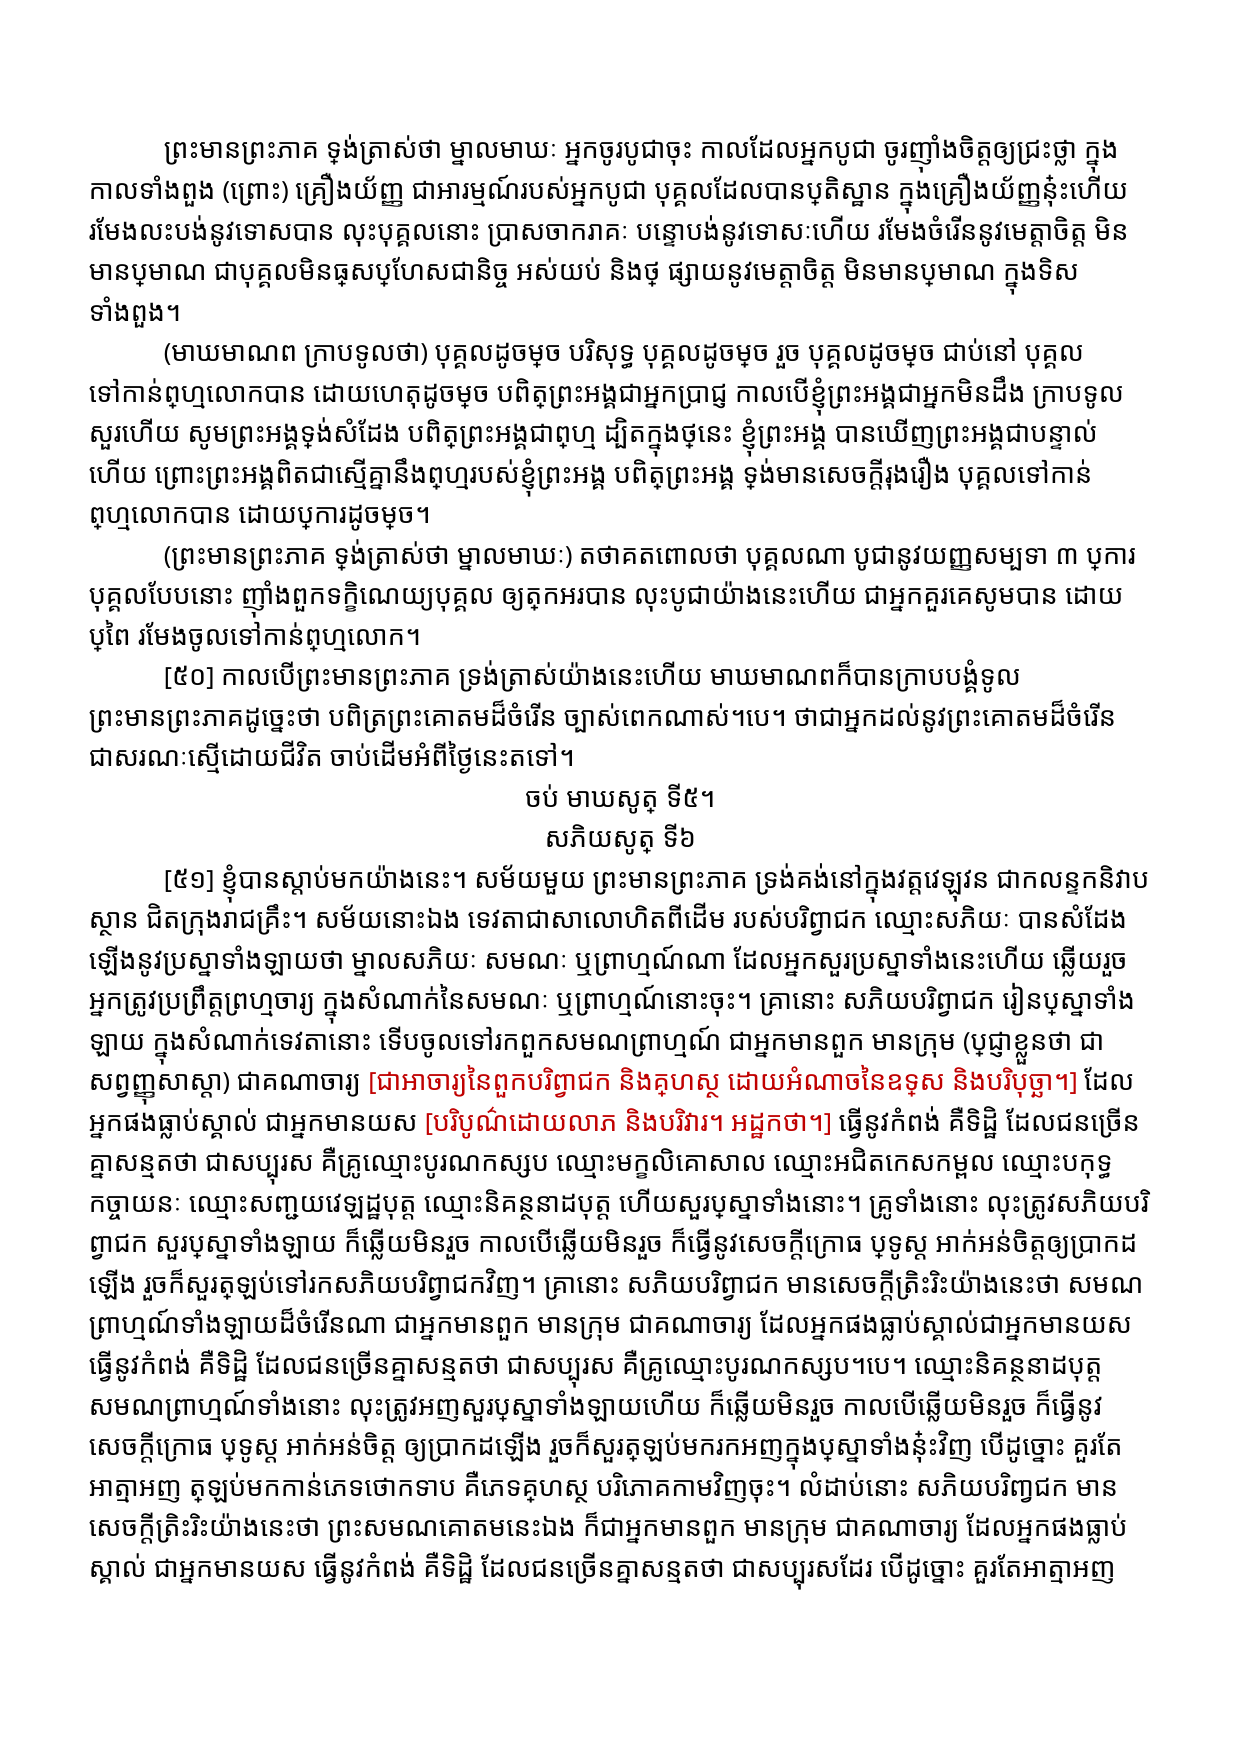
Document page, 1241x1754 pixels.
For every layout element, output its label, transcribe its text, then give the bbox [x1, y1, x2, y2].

text (មាឃមាណព ក្រាបទូលថា) បុគ្គលដូចម្តេច បរិសុទ្ធ បុគ្គល​ដូចម្តេច រួច បុគ្គល​ដូចម្តេច ជាប់នៅ បុគ្គល​ទៅកាន់​ព្រហ្មលោក​បាន ដោយហេតុ​ដូចម្តេច បពិត្រ​ព្រះអង្គ​ជាអ្នក​ប្រាជ្ញ កាលបើ​ខ្ញុំព្រះអង្គ​ជាអ្នក​មិនដឹង ក្រាបទូល​សួរហើយ សូម​ព្រះអង្គ​ទ្រង់​សំដែង បពិត្រ​ព្រះអង្គ​ជាព្រហ្ម ដ្បិតក្នុង​ថ្ងៃនេះ ខ្ញុំព្រះអង្គ បានឃើញ​ព្រះអង្គ​ជាបន្ទាល់​ហើយ ព្រោះ​ព្រះអង្គ​ពិតជា​ស្មើគ្នា​នឹងព្រហ្ម​របស់​ខ្ញុំព្រះអង្គ បពិត្រ​ព្រះអង្គ ទ្រង់មាន​សេចក្តី​រុងរឿង បុគ្គល​ទៅកាន់​ព្រហ្មលោក​បាន ដោយ​ប្រការ​ដូចម្តេច។ [88, 332, 1152, 531]
text ចប់ មាឃសូត្រ ទី៥។ [88, 778, 1152, 815]
text [៥១] ខ្ញុំបានស្តាប់មកយ៉ាងនេះ។ សម័យមួយ ព្រះមានព្រះភាគ ​ទ្រង់គង់​នៅ​ក្នុង​វត្តវេឡុវន ជា​កលន្ទកនិវាបស្ថាន ជិត​ក្រុង​រាជគ្រឹះ។ សម័យនោះ​ឯង ទេវតា​ជា​សាលោហិត​ពីដើម របស់​បរិព្វាជក ឈ្មោះ​សភិយៈ បាន​សំដែងឡើង​​នូវប្រស្នា​ទាំងឡាយ​ថា ម្នាល​សភិយៈ សមណៈ ឬព្រាហ្មណ៍​ណា ដែលអ្នក​សួរប្រស្នា​ទាំងនេះ​ហើយ ឆ្លើយរួច អ្នកត្រូវ​ប្រព្រឹត្ត​ព្រហ្មចារ្យ ក្នុងសំណាក់​នៃសមណៈ ឬព្រាហ្មណ៍​នោះចុះ។ គ្រានោះ សភិយ​បរិព្វាជក រៀន​ប្រស្នាទាំង​ឡាយ ក្នុងសំណាក់​ទេវតានោះ ទើប​ចូលទៅរក​ពួកសមណ​ព្រាហ្មណ៍ ជាអ្នក​មានពួក មានក្រុម (ប្តេជ្ញា​ខ្លួនថា ជា​សព្វញ្ញុសាស្តា) ជា​គណាចារ្យ [ជាអាចារ្យនៃ​ពួកបរិព្វាជក និងគ្រហស្ថ ដោយអំណាច​នៃឧទ្ទេស និងបរិបុច្ឆា។] ដែលអ្នក​ផងធ្លាប់​ស្គាល់ ជាអ្នក​មានយស [បរិបូណ៌​ដោយលាភ និងបរិវារ។ អដ្ឋកថា។] ធ្វើនូវ​កំពង់ គឺទិដ្ឋិ ដែលជន​ច្រើនគ្នា​សន្មតថា ជា​សប្បុរស គឺគ្រូឈ្មោះ​បូរណកស្សប ឈ្មោះ​មក្ខលិគោសាល ឈ្មោះ​អជិតកេសកម្ពល ឈ្មោះ​បកុទ្ធកច្ចាយនៈ ឈ្មោះ​សញ្ជយវេឡដ្ឋបុត្ត ឈ្មោះ​និគន្ថនាដបុត្ត ហើយសួរ​ប្រស្នា​ទាំងនោះ។ គ្រូទាំង​នោះ លុះត្រូវ​សភិយ​បរិព្វាជក សួរប្រស្នា​ទាំងឡាយ ក៏ឆ្លើយ​មិនរួច កាលបើ​ឆ្លើយមិនរួច ក៏ធ្វើ​នូវសេចក្តី​ក្រោធ ប្រទូស្ត អាក់អន់ចិត្ត​ឲ្យ​ប្រាកដ​ឡើង រួចក៏​សួរត្រឡប់​ទៅរក​សភិយ​បរិព្វាជក​វិញ។ គ្រានោះ សភិយបរិព្វាជក​ មានសេចក្តី​ត្រិះរិះ​យ៉ាងនេះថា សមណ​ព្រាហ្មណ៍​​ទាំងឡាយ​ដ៏ចំរើនណា ជាអ្នក​មានពួក មានក្រុម ជា​គណាចារ្យ ដែលអ្នក​ផងធ្លាប់​ស្គាល់​ជាអ្នក​មានយស ធ្វើនូវ​កំពង់ គឺទិដ្ឋិ ដែលជន​ច្រើនគ្នា​សន្មតថា ជា​សប្បុរស គឺគ្រូឈ្មោះ​បូរណកស្សប។បេ។ ឈ្មោះ​និគន្ថនាដបុត្ត សមណ​ព្រាហ្មណ៍​ទាំងនោះ លុះត្រូវ​អញសួរ​ប្រស្នា​ទាំងឡាយ​ហើយ ក៏​ឆ្លើយ​មិនរួច កាលបើ​ឆ្លើយមិនរួច ក៏ធ្វើនូវ​សេចក្តី​ក្រោធ ប្រទូស្ត អាក់អន់ចិត្ត ឲ្យ​ប្រាកដ​ឡើង រួចក៏​សួរត្រឡប់​មករកអញ​ក្នុងប្រស្នា​ទាំងនុ៎ះវិញ បើដូច្នោះ គួរតែ​អាត្មាអញ ត្រឡប់​មកកាន់​ភេទថោកទាប គឺភេទ​គ្រហស្ថ បរិភោគ​កាមវិញចុះ។ លំដាប់នោះ សភិយបរិពា្វជក មានសេចក្តី​ត្រិះរិះ​យ៉ាងនេះថា ព្រះសមណ​គោតម​នេះឯង ក៏ជា​អ្នក​មានពួក មានក្រុម ជាគណាចារ្យ ដែលអ្នក​ផងធ្លាប់​ស្គាល់ ជាអ្នក​មានយស ធ្វើនូវ​កំពង់ គឺទិដ្ឋិ ដែលជន​ច្រើនគ្នា​សន្មតថា ជាសប្បុរស​ដែរ បើដូច្នោះ គួរតែ​អាត្មាអញ ចូល​ទៅរក​ព្រះសមណគោតម ហើយសួរ​ប្រស្នាទាំង​នេះ។ លំដាប់នោះ សភិយបរិព្វាជក មានសេចក្តី​ត្រិះរិះ​យ៉ាងនេះ​ទៀតថា សមណ​ព្រាហ្មណ៍​ទាំងឡាយ​ដ៏ចំរើន​ណា ដែល​ចាស់​គ្រាំគ្រា ជាព្រឹទ្ធាចារ្យ មានអាយុ​ច្រើន រស់នៅ​យូរឆ្នាំ​មក​ហើយ មានអាយុ​ក៏ជ្រុល​ចូលមក​ក្នុង​បច្ឆិមវ័យ​ហើយ ជាអ្នក​ខ្ជាប់ខ្ជួន (ក្នុង​សមណធម៌) ស្គាល់​រាត្រីច្រើន បួសយូរយារ​ហើយ ជាអ្នកមាន​ពួក មានក្រុម ជា​គណាចារ្យ ដែលអ្នក​ផងធ្លាប់​ស្គាល់ ជាអ្នក​មានយស ធ្វើនូវ​កំពង់ គឺទិដ្ឋិ ដែលជន​ច្រើនគ្នា​សន្មតថា ជា​សប្បុរស គឺគ្រូ​ឈ្មោះ​បូរណកស្សប។បេ។ ឈ្មោះ​និគន្ថនាដបុត្ត សមណ​ព្រាហ្មណ៍​ទាំងនោះ​សោត លុះ​ត្រូវអញ​សួរប្រស្នា​ទាំងឡាយ​ហើយ ក៏ឆ្លើយ​មិនរួច កាល​បើ​ឆ្លើយមិនរួច ក៏ធ្វើនូវ​សេចក្តី​ក្រោធ ប្រទូស្ត​ អាក់អន់ចិត្ត​ឲ្យប្រាកដឡើង រួចក៏សួរ​ត្រឡប់មក​អញ ក្នុងប្រស្នា​ទាំងនុ៎ះ​វិញ។ ចុះ​ព្រះសមណ​គោតម កាលបើ​ត្រូវអញ​សួរប្រស្នា​​ទាំងនេះ​ហើយ តើនឹងឆ្លើយ​យ៉ាងណា​ទៅអេះ។ ព្រោះថា ព្រះសមណគោតម ក្មេងដោយ​ជាតិផង ថ្មីដោយ​ផ្នួស​ផង។ លំដាប់នោះ សភិយបរិព្វាជក មានសេចក្តី​ត្រិះរិះ​យ៉ាងនេះថា ព្រះសមណ​គោតម អញមិនត្រូវ​មើលងាយ មិនត្រូវ​ពេបជ្រាយ​ថា​ក្មេងទេ ទោះបី​ព្រះអង្គ​ជាសមណៈ​ក្មេងក៏​ពិត ប៉ុន្តែ​ព្រះអង្គ​ជាអ្នក​មានឫទិ្ធច្រើន មានអានុភាព​ច្រើន។ បើដូច្នោះ គួរតែអញ​ចូលទៅ​រកព្រះ​សមណ​គោតម ហើយសួរ​ប្រស្នាទាំងនេះ។ គ្រានោះ សភិយ​បរិព្វាជក ក៏ចៀស​ចេញទៅ​កាន់ចារិក សំដៅ​ទៅក្រុង​រាជគ្រឹះ កាលដើរ​ទៅកាន់​ចារិក​តាមលំដាប់​ ក៏​បានចូល​ទៅរក​ព្រះមានព្រះភាគ ឯ​វត្តវេឡុវន ជា​កលន្ទកនិវាបស្ថាន ក្នុងក្រុង​រាជគ្រឹះ លុះចូលទៅ​ដល់ហើយ ក៏ពោលពាក្យ​រីករាយ​ស្មោះសរ ជាមួយ​នឹងព្រះមានព្រះភាគ លុះបញ្ចប់​ពាក្យដែល​គួររីករាយ គួរឲ្យ​រលឹក​ហើយ ក៏អង្គុយ​ក្នុងទីដ៏​សមគួរ។ សភិយ​បរិព្វាជក លុះអង្គុយ​ក្នុងទីដ៏​សមគួរហើយ បានពោល​ចំពោះ​ព្រះមានព្រះភាគ ដោយ​គាថា [88, 859, 1152, 1585]
text [៥០] កាលបើព្រះមានព្រះភាគ ទ្រង់ត្រាស់​យ៉ាងនេះហើយ មាឃមាណព​ក៏បាន​ក្រាបបង្គំ​ទូល ព្រះមានព្រះភាគ​ដូច្នេះថា បពិត្រ​ព្រះគោតម​ដ៏ចំរើន ច្បាស់​ពេក​ណាស់។បេ។ ថាជា​អ្នកដល់​នូវ​ព្រះគោតម​ដ៏ចំរើន ជាសរណៈ​ស្មើដោយ​ជីវិត ចាប់​ដើម​អំពីថ្ងៃ​នេះតទៅ។ [88, 657, 1152, 774]
text សភិយសូត្រ ទី៦ [88, 819, 1152, 856]
text (ព្រះមានព្រះភាគ ទ្រង់ត្រាស់ថា ម្នាលមាឃៈ) តថាគត​ពោលថា បុគ្គលណា បូជានូវ​យញ្ញសម្បទា ៣ ប្រការ បុគ្គលបែប​នោះ ញ៉ាំ​ង​ពួក​ទក្ខិណេយ្យ​បុគ្គល ឲ្យត្រេកអរ​បាន លុះបូជា​យ៉ាងនេះហើយ​ ជា​អ្នកគួរ​គេសូមបាន ដោយប្រពៃ រមែងចូល​ទៅកាន់​ព្រហ្មលោក។ [88, 535, 1152, 653]
text ព្រះមានព្រះភាគ ទ្រង់ត្រាស់ថា ម្នាលមាឃៈ អ្នកចូរបូជា​ចុះ កាលដែល​អ្នកបូជា ចូរញ៉ាំង​ចិត្តឲ្យ​ជ្រះថ្លា ក្នុងកាល​ទាំងពួង (ព្រោះ) គ្រឿងយ័ញ្ញ ជាអារម្មណ៍​របស់អ្នកបូជា បុគ្គល​ដែលបាន​ប្រតិស្ឋាន ក្នុងគ្រឿង​យ័ញ្ញនុ៎ះ​ហើយ រមែង​លះបង់​នូវទោសបាន លុះបុគ្គល​នោះ ប្រាសចាក​រាគៈ បន្ទោបង់​នូវទោសៈ​ហើយ រមែងចំរើន​នូវមេត្តាចិត្ត មិនមាន​ប្រមាណ ជាបុគ្គល​មិនធ្វេស​ប្រហែស​ជានិច្ច អស់យប់ និងថ្ងៃ ផ្សាយនូវ​មេត្តាចិត្ត មិនមាន​ប្រមាណ ក្នុងទិស​ទាំងពួង។ [88, 130, 1152, 329]
